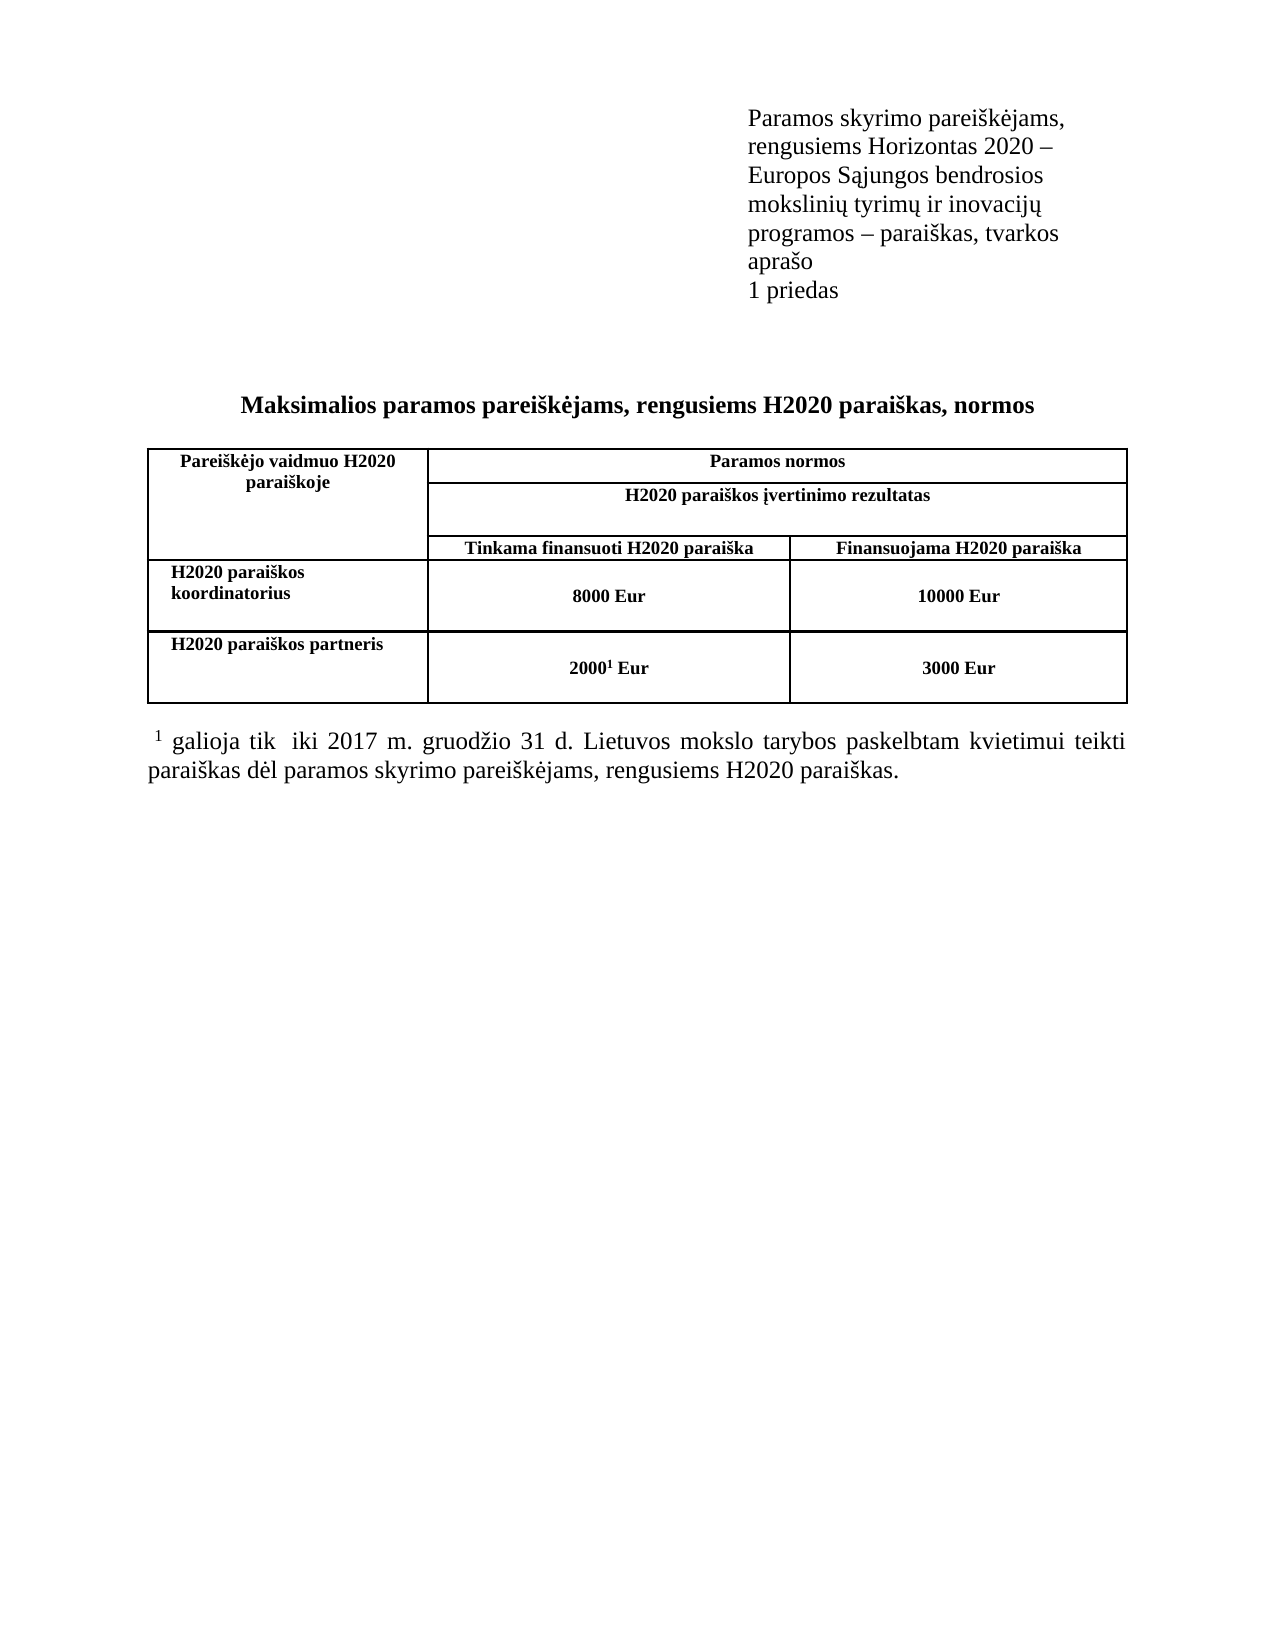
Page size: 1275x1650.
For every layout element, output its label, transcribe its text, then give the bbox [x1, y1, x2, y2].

table_header Paramos normos [429, 450, 1126, 482]
text Europos Sąjungos bendrosios [748, 160, 1127, 189]
table_cell [148, 704, 428, 726]
table_cell Finansuojama H2020 paraiška [791, 537, 1126, 558]
text rengusiems Horizontas 2020 – [748, 131, 1127, 160]
table_cell 8000 Eur [429, 561, 789, 630]
text Paramos skyrimo pareiškėjams, [748, 103, 1127, 131]
text programos – paraiškas, tvarkos [748, 218, 1127, 246]
text mokslinių tyrimų ir inovacijų [748, 189, 1127, 218]
table_cell H2020 paraiškos koordinatorius [149, 561, 427, 630]
text 1 galioja tik iki 2017 m. gruodžio 31 d. Lietuvos mokslo tarybos paskelbtam kvietimui teikti paraiškas dėl paramos skyrimo pareiškėjams, rengusiems H2020 paraiškas. [148, 726, 1127, 783]
table_cell 3000 Eur [791, 633, 1126, 702]
table_cell 10000 Eur [791, 561, 1126, 630]
table_cell 20001 Eur [429, 633, 789, 702]
table_cell [428, 704, 742, 726]
table_cell H2020 paraiškos įvertinimo rezultatas [429, 484, 1126, 535]
table_cell [742, 704, 1127, 726]
table_cell H2020 paraiškos partneris [149, 633, 427, 702]
table_header Pareiškėjo vaidmuo H2020 paraiškoje [149, 450, 427, 558]
text 1 priedas [748, 275, 1127, 304]
table_cell Tinkama finansuoti H2020 paraiška [429, 537, 789, 558]
text Maksimalios paramos pareiškėjams, rengusiems H2020 paraiškas, normos [148, 390, 1127, 419]
text aprašo [748, 246, 1127, 275]
